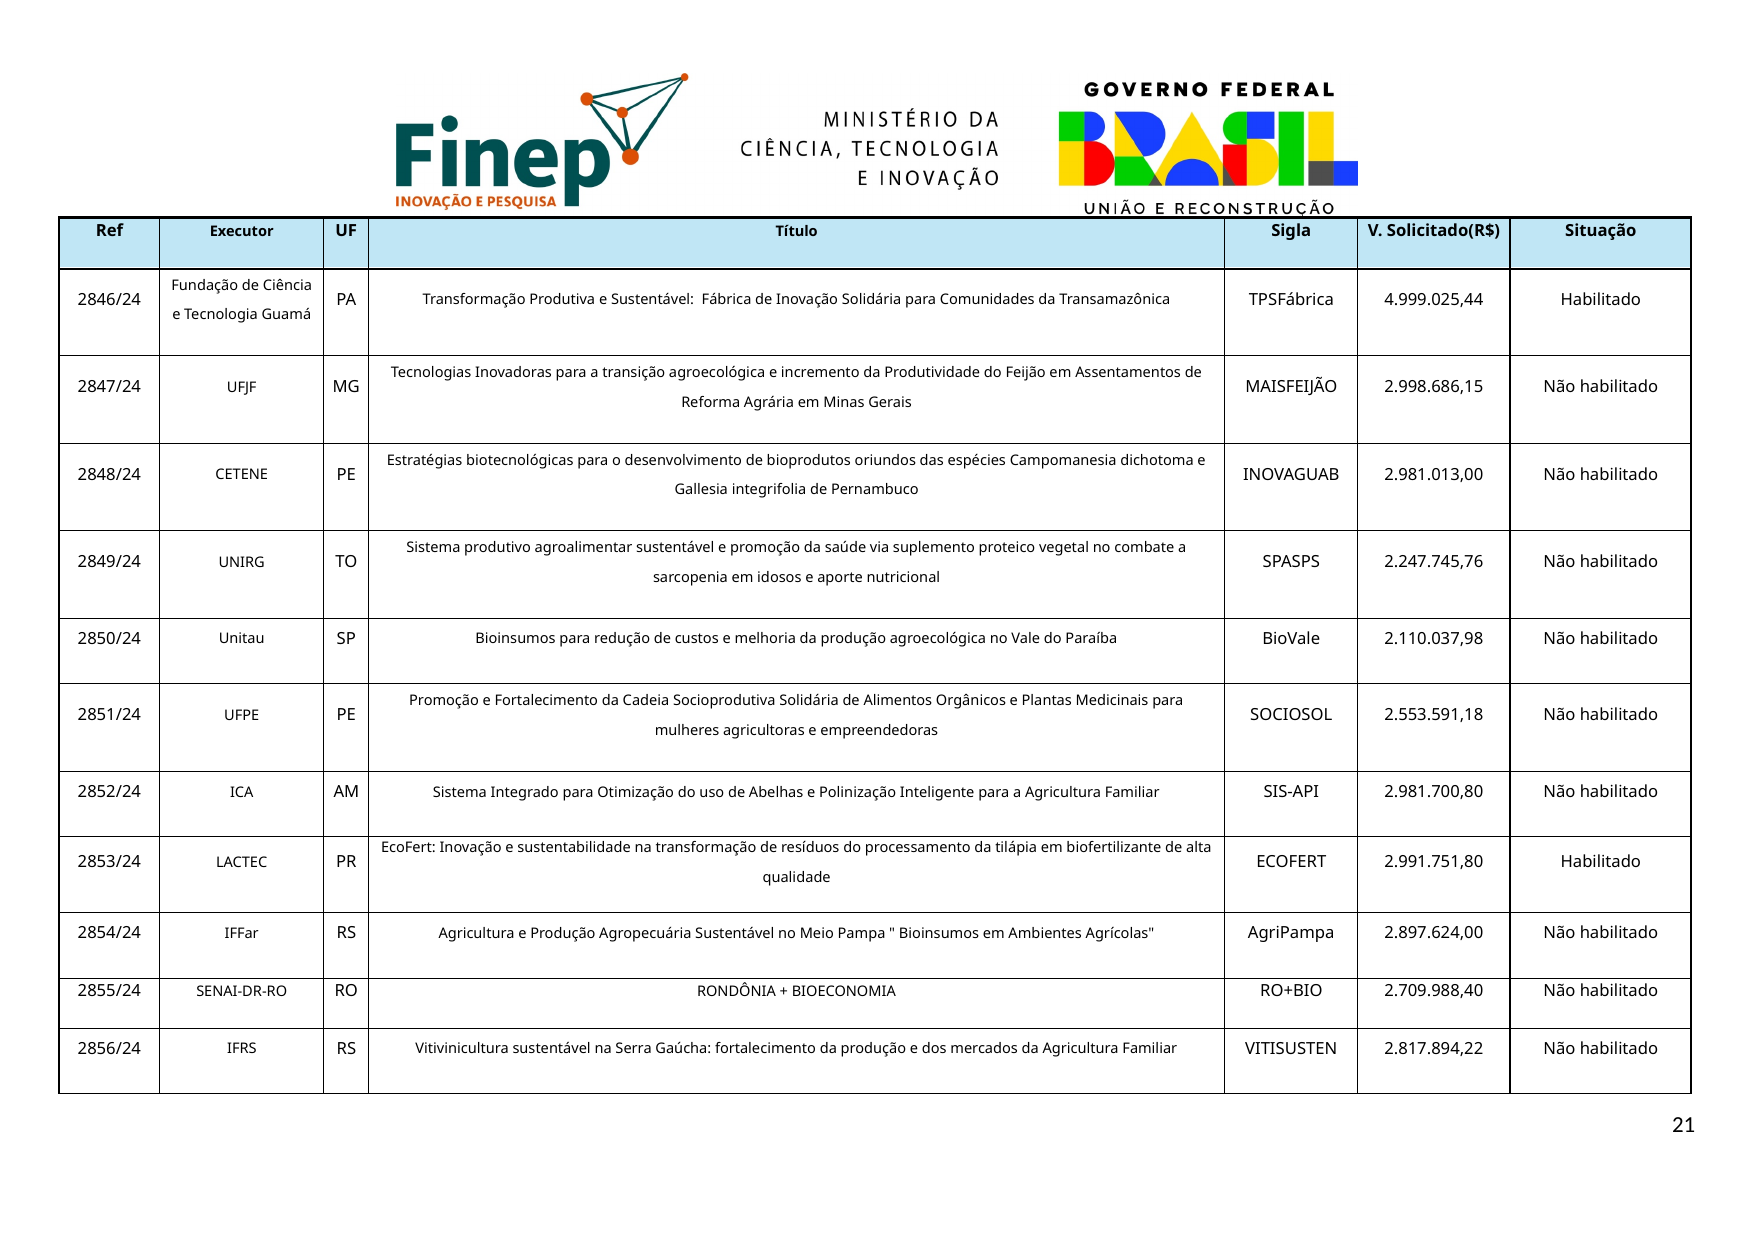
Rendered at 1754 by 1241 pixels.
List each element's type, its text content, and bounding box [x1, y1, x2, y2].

table_cell 2846/24 [60, 270, 159, 355]
table_cell ECOFERT [1225, 837, 1357, 912]
table_cell Não habilitado [1511, 772, 1690, 836]
table_cell UFJF [160, 356, 323, 442]
table_cell PE [324, 444, 368, 530]
table_cell Vitivinicultura sustentável na Serra Gaúcha: fortalecimento da produção e dos mercados da Agricultura Familiar [369, 1029, 1224, 1093]
table_cell 2848/24 [60, 444, 159, 530]
table_cell Não habilitado [1511, 619, 1690, 683]
table_cell SP [324, 619, 368, 683]
table_cell SENAI-DR-RO [160, 979, 323, 1027]
table_cell 2850/24 [60, 619, 159, 683]
table_cell Estratégias biotecnológicas para o desenvolvimento de bioprodutos oriundos das espécies Campomanesia dichotoma e Gallesia integrifolia de Pernambuco [369, 444, 1224, 530]
table_cell Não habilitado [1511, 531, 1690, 617]
table_cell EcoFert: Inovação e sustentabilidade na transformação de resíduos do processamento da tilápia em biofertilizante de alta qualidade [369, 837, 1224, 912]
table_cell Não habilitado [1511, 356, 1690, 442]
table_cell Não habilitado [1511, 444, 1690, 530]
table_cell RO [324, 979, 368, 1027]
table_cell IFFar [160, 913, 323, 977]
table_header V. Solicitado(R$) [1358, 219, 1509, 267]
table_cell 2.897.624,00 [1358, 913, 1509, 977]
table_cell SOCIOSOL [1225, 684, 1357, 771]
table_cell Não habilitado [1511, 684, 1690, 771]
table_cell PR [324, 837, 368, 912]
table_cell LACTEC [160, 837, 323, 912]
table_cell MAISFEIJÃO [1225, 356, 1357, 442]
table_cell Tecnologias Inovadoras para a transição agroecológica e incremento da Produtividade do Feijão em Assentamentos de Reforma Agrária em Minas Gerais [369, 356, 1224, 442]
table_cell RO+BIO [1225, 979, 1357, 1027]
table_header Sigla [1225, 219, 1357, 267]
table_cell 2.991.751,80 [1358, 837, 1509, 912]
table_cell CETENE [160, 444, 323, 530]
table_cell RS [324, 913, 368, 977]
table_cell AM [324, 772, 368, 836]
table_cell 2847/24 [60, 356, 159, 442]
table_cell SIS-API [1225, 772, 1357, 836]
table_header Título [369, 219, 1224, 267]
table_cell TO [324, 531, 368, 617]
table_cell Promoção e Fortalecimento da Cadeia Socioprodutiva Solidária de Alimentos Orgânicos e Plantas Medicinais para mulheres agricultoras e empreendedoras [369, 684, 1224, 771]
table_cell 2852/24 [60, 772, 159, 836]
table_cell INOVAGUAB [1225, 444, 1357, 530]
table_cell Sistema produtivo agroalimentar sustentável e promoção da saúde via suplemento proteico vegetal no combate a sarcopenia em idosos e aporte nutricional [369, 531, 1224, 617]
table_cell Unitau [160, 619, 323, 683]
table_cell Habilitado [1511, 837, 1690, 912]
table_cell Sistema Integrado para Otimização do uso de Abelhas e Polinização Inteligente para a Agricultura Familiar [369, 772, 1224, 836]
table_cell 2.981.700,80 [1358, 772, 1509, 836]
table_header Ref [60, 219, 159, 267]
table_cell 2.553.591,18 [1358, 684, 1509, 771]
table_cell PE [324, 684, 368, 771]
table_cell 2.110.037,98 [1358, 619, 1509, 683]
table_cell RS [324, 1029, 368, 1093]
table_cell TPSFábrica [1225, 270, 1357, 355]
table_cell BioVale [1225, 619, 1357, 683]
table_cell 2849/24 [60, 531, 159, 617]
table_cell 2854/24 [60, 913, 159, 977]
table_cell AgriPampa [1225, 913, 1357, 977]
table_cell 2853/24 [60, 837, 159, 912]
table_cell MG [324, 356, 368, 442]
table_cell UNIRG [160, 531, 323, 617]
table_cell PA [324, 270, 368, 355]
table_header Situação [1511, 219, 1690, 267]
table_cell VITISUSTEN [1225, 1029, 1357, 1093]
table_cell Não habilitado [1511, 979, 1690, 1027]
table_cell ICA [160, 772, 323, 836]
table_cell Não habilitado [1511, 1029, 1690, 1093]
table_header Executor [160, 219, 323, 267]
table_cell 2855/24 [60, 979, 159, 1027]
table_cell 2.817.894,22 [1358, 1029, 1509, 1093]
table_cell Fundação de Ciência e Tecnologia Guamá [160, 270, 323, 355]
table_cell Transformação Produtiva e Sustentável: Fábrica de Inovação Solidária para Comunidades da Transamazônica [369, 270, 1224, 355]
table_cell 2.981.013,00 [1358, 444, 1509, 530]
table_cell 2.709.988,40 [1358, 979, 1509, 1027]
table_cell 2.247.745,76 [1358, 531, 1509, 617]
table_cell Agricultura e Produção Agropecuária Sustentável no Meio Pampa " Bioinsumos em Ambientes Agrícolas" [369, 913, 1224, 977]
table_cell RONDÔNIA + BIOECONOMIA [369, 979, 1224, 1027]
table_cell 4.999.025,44 [1358, 270, 1509, 355]
table_cell 2.998.686,15 [1358, 356, 1509, 442]
table_cell Habilitado [1511, 270, 1690, 355]
table_cell IFRS [160, 1029, 323, 1093]
table_cell SPASPS [1225, 531, 1357, 617]
table_cell Bioinsumos para redução de custos e melhoria da produção agroecológica no Vale do Paraíba [369, 619, 1224, 683]
table_header UF [324, 219, 368, 267]
table_cell 2851/24 [60, 684, 159, 771]
table_cell 2856/24 [60, 1029, 159, 1093]
table_cell Não habilitado [1511, 913, 1690, 977]
table_cell UFPE [160, 684, 323, 771]
